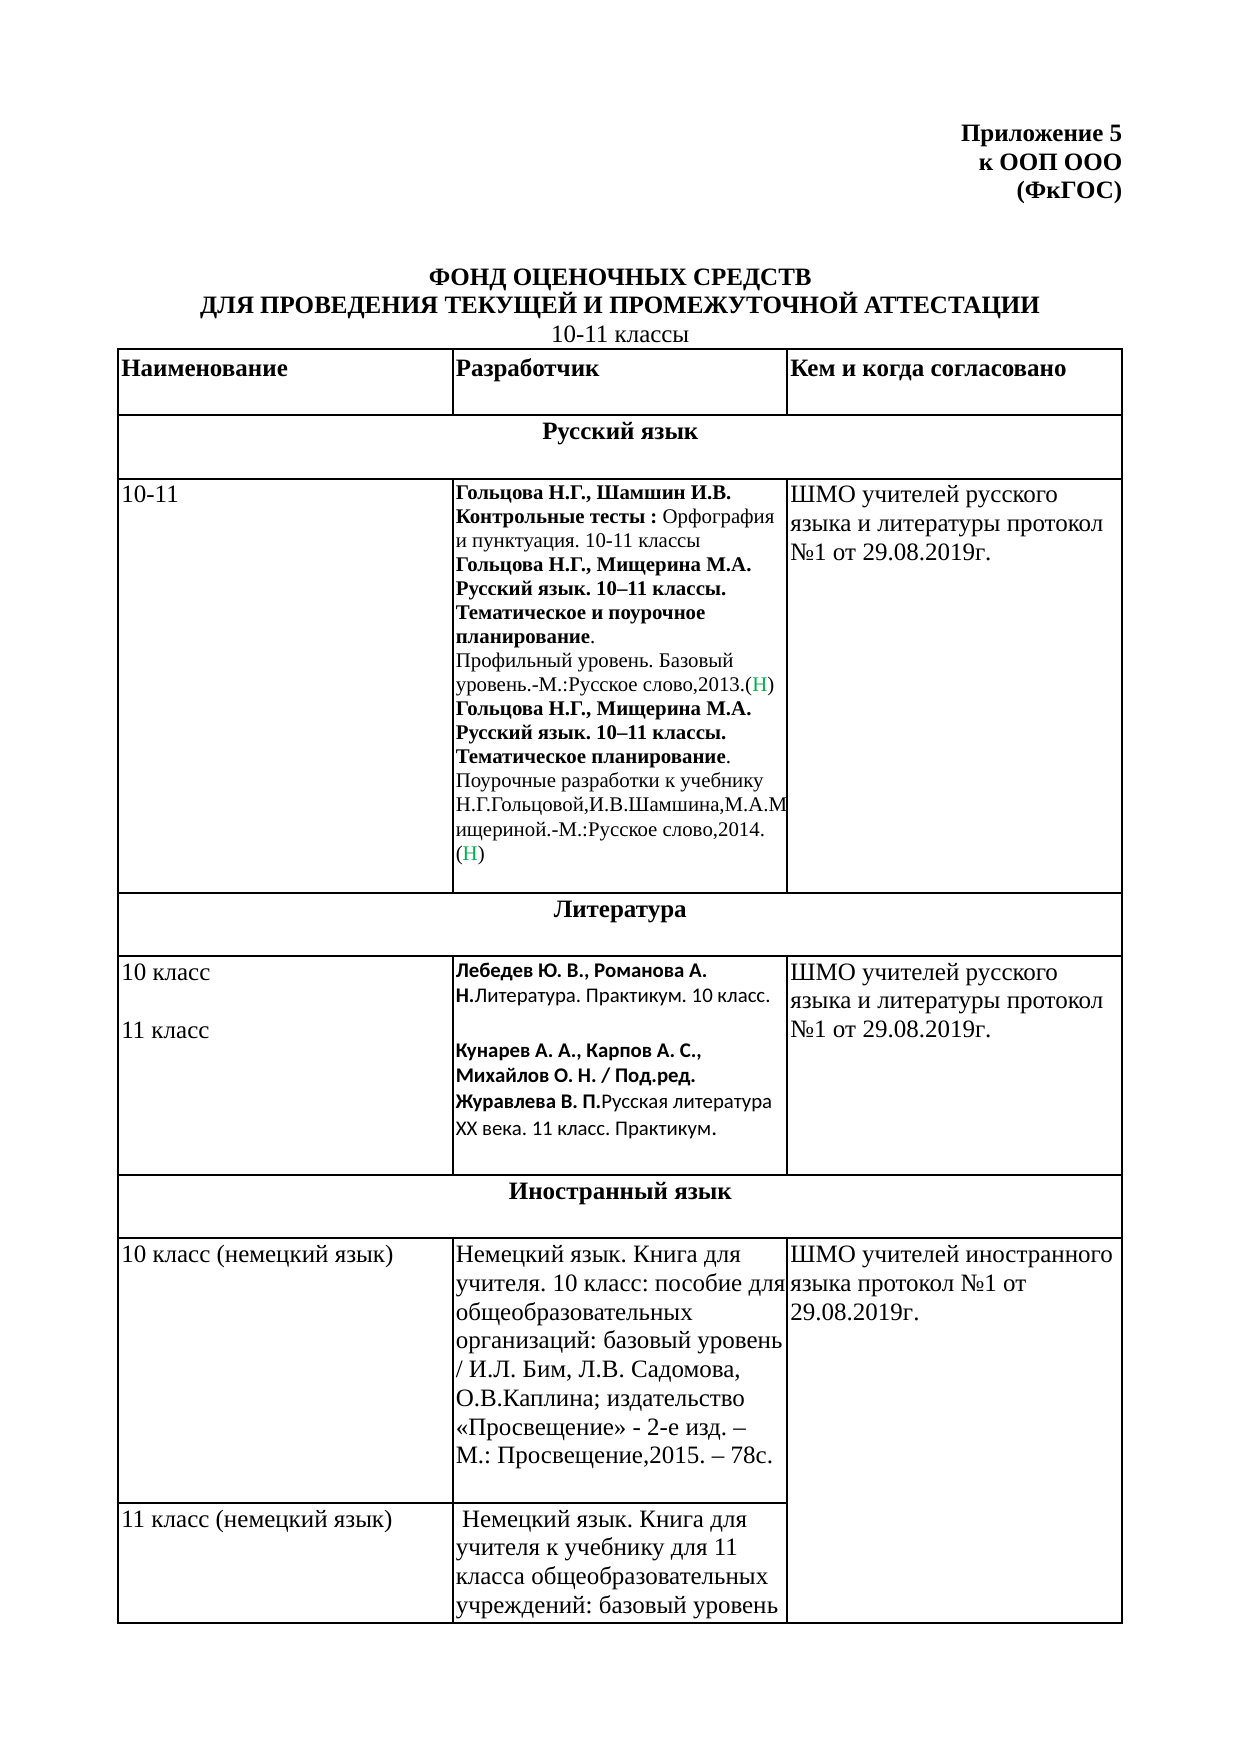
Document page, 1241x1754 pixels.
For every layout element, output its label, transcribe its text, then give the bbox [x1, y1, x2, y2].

table_cell Немецкий язык. Книга для учителя. 10 класс: пособие для общеобразовательных организаций: базовый уровень / И.Л. Бим, Л.В. Садомова, О.В.Каплина; издательство «Просвещение» - 2-е изд. – М.: Просвещение,2015. – 78с. [454, 1239, 786, 1502]
table_cell Литература [119, 894, 1121, 955]
text ФОНД ОЦЕНОЧНЫХ СРЕДСТВ [118, 262, 1122, 291]
table_cell 10-11 [119, 480, 452, 892]
table_header Наименование [119, 350, 452, 414]
table_cell Гольцова Н.Г., Шамшин И.В. Контрольные тесты : Орфография и пунктуация. 10-11 классы Гольцова Н.Г., Мищерина М.А. Русский язык. 10–11 классы. Тематическое и поурочное планирование. Профильный уровень. Базовый уровень.-М.:Русское слово,2013.(Н) Гольцова Н.Г., Мищерина М.А. Русский язык. 10–11 классы. Тематическое планирование. Поурочные разработки к учебнику Н.Г.Гольцовой,И.В.Шамшина,М.А.Мищериной.-М.:Русское слово,2014.(Н) [454, 480, 786, 892]
table_cell Лебедев Ю. В., Романова А. Н.Литература. Практикум. 10 класс. Кунарев А. А., Карпов А. С., Михайлов О. Н. / Под.ред. Журавлева В. П.Русская литература ХХ века. 11 класс. Практикум. [454, 957, 786, 1174]
table_cell ШМО учителей русского языка и литературы протокол №1 от 29.08.2019г. [788, 957, 1121, 1174]
table_cell Немецкий язык. Книга для учителя к учебнику для 11 класса общеобразовательных учреждений: базовый уровень [454, 1504, 786, 1622]
table_cell 10 класс 11 класс [119, 957, 452, 1174]
text ДЛЯ ПРОВЕДЕНИЯ ТЕКУЩЕЙ И ПРОМЕЖУТОЧНОЙ АТТЕСТАЦИИ [118, 291, 1122, 319]
text Приложение 5 [118, 118, 1122, 147]
text к ООП ООО [118, 147, 1122, 176]
table_cell 11 класс (немецкий язык) [119, 1504, 452, 1622]
table_cell Русский язык [119, 416, 1121, 477]
table_cell ШМО учителей русского языка и литературы протокол №1 от 29.08.2019г. [788, 480, 1121, 892]
table_cell 10 класс (немецкий язык) [119, 1239, 452, 1502]
text (ФкГОС) [118, 176, 1122, 204]
table_cell Иностранный язык [119, 1176, 1121, 1237]
table_cell ШМО учителей иностранного языка протокол №1 от 29.08.2019г. [788, 1239, 1121, 1622]
table_header Кем и когда согласовано [788, 350, 1121, 414]
table_header Разработчик [454, 350, 786, 414]
text 10-11 классы [118, 319, 1122, 348]
